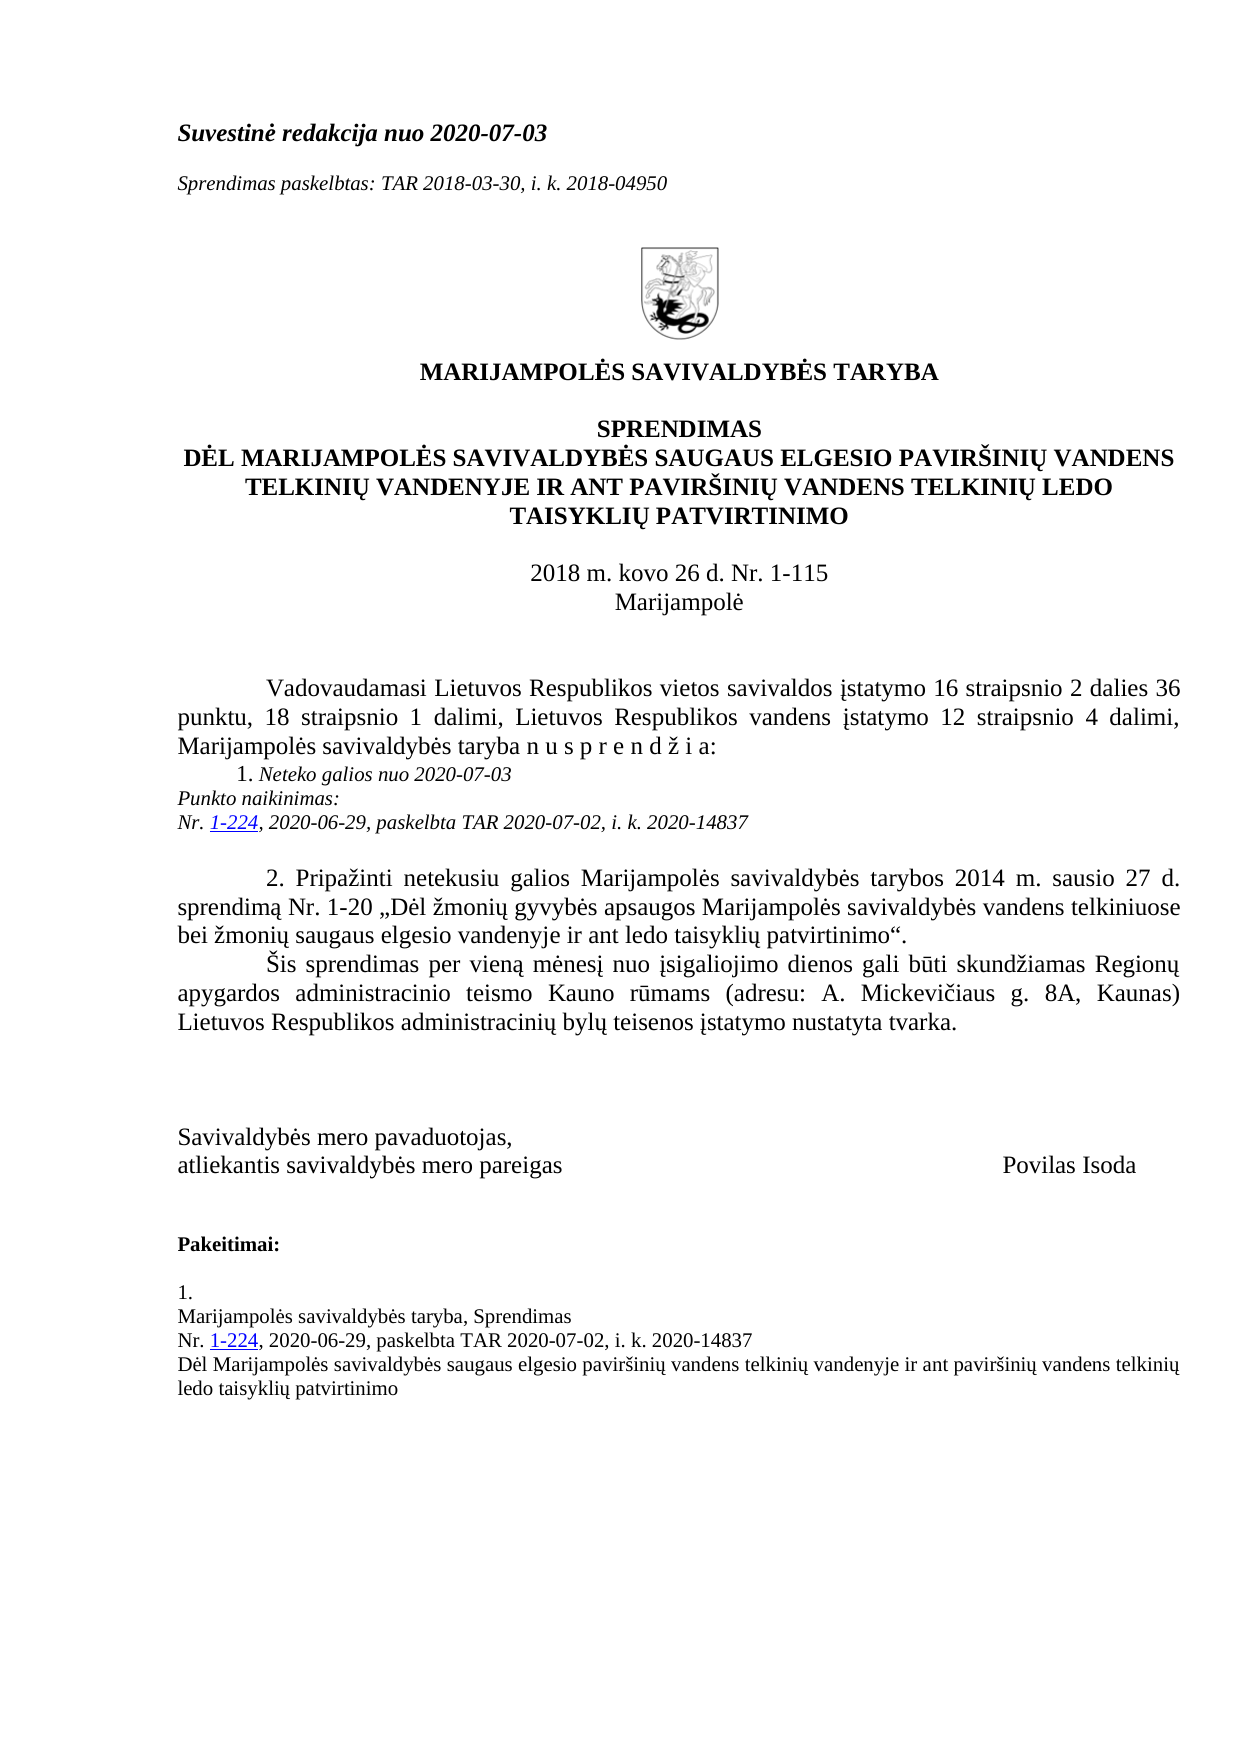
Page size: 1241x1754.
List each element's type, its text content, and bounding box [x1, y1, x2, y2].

text Pakeitimai: [177, 1232, 1181, 1256]
text Sprendimas paskelbtas: TAR 2018-03-30, i. k. 2018-04950 [177, 171, 1181, 195]
text 2018 m. kovo 26 d. Nr. 1-115 [177, 558, 1181, 587]
text 1. Neteko galios nuo 2020-07-03 [177, 759, 1181, 786]
text Suvestinė redakcija nuo 2020-07-03 [177, 118, 1181, 147]
text Marijampolės savivaldybės taryba, Sprendimas [177, 1304, 1181, 1328]
text SPRENDIMAS [177, 414, 1181, 443]
text Savivaldybės mero pavaduotojas, [177, 1122, 1181, 1150]
text Vadovaudamasi Lietuvos Respublikos vietos savivaldos įstatymo 16 straipsnio 2 dalies 36 punktu, 18 straipsnio 1 dalimi, Lietuvos Respublikos vandens įstatymo 12 straipsnio 4 dalimi, Marijampolės savivaldybės taryba n u s p r e n d ž i a: [177, 673, 1181, 759]
text 1. [177, 1280, 1181, 1304]
text DĖL MARIJAMPOLĖS SAVIVALDYBĖS SAUGAUS ELGESIO PAVIRŠINIŲ VANDENS TELKINIŲ VANDENYJE IR ANT PAVIRŠINIŲ VANDENS TELKINIŲ LEDO TAISYKLIŲ PATVIRTINIMO [177, 443, 1181, 529]
text MARIJAMPOLĖS SAVIVALDYBĖS TARYBA [177, 357, 1181, 386]
text Nr. 1-224, 2020-06-29, paskelbta TAR 2020-07-02, i. k. 2020-14837 [177, 1328, 1181, 1352]
text Šis sprendimas per vieną mėnesį nuo įsigaliojimo dienos gali būti skundžiamas Regionų apygardos administracinio teismo Kauno rūmams (adresu: A. Mickevičiaus g. 8A, Kaunas) Lietuvos Respublikos administracinių bylų teisenos įstatymo nustatyta tvarka. [177, 949, 1181, 1035]
text Dėl Marijampolės savivaldybės saugaus elgesio paviršinių vandens telkinių vandenyje ir ant paviršinių vandens telkinių ledo taisyklių patvirtinimo [177, 1352, 1181, 1400]
text Nr. 1-224, 2020-06-29, paskelbta TAR 2020-07-02, i. k. 2020-14837 [177, 810, 1181, 834]
text Marijampolė [177, 587, 1181, 616]
text atliekantis savivaldybės mero pareigas Povilas Isoda [177, 1150, 1181, 1179]
text Punkto naikinimas: [177, 786, 1181, 810]
text 2. Pripažinti netekusiu galios Marijampolės savivaldybės tarybos 2014 m. sausio 27 d. sprendimą Nr. 1-20 „Dėl žmonių gyvybės apsaugos Marijampolės savivaldybės vandens telkiniuose bei žmonių saugaus elgesio vandenyje ir ant ledo taisyklių patvirtinimo“. [177, 863, 1181, 949]
